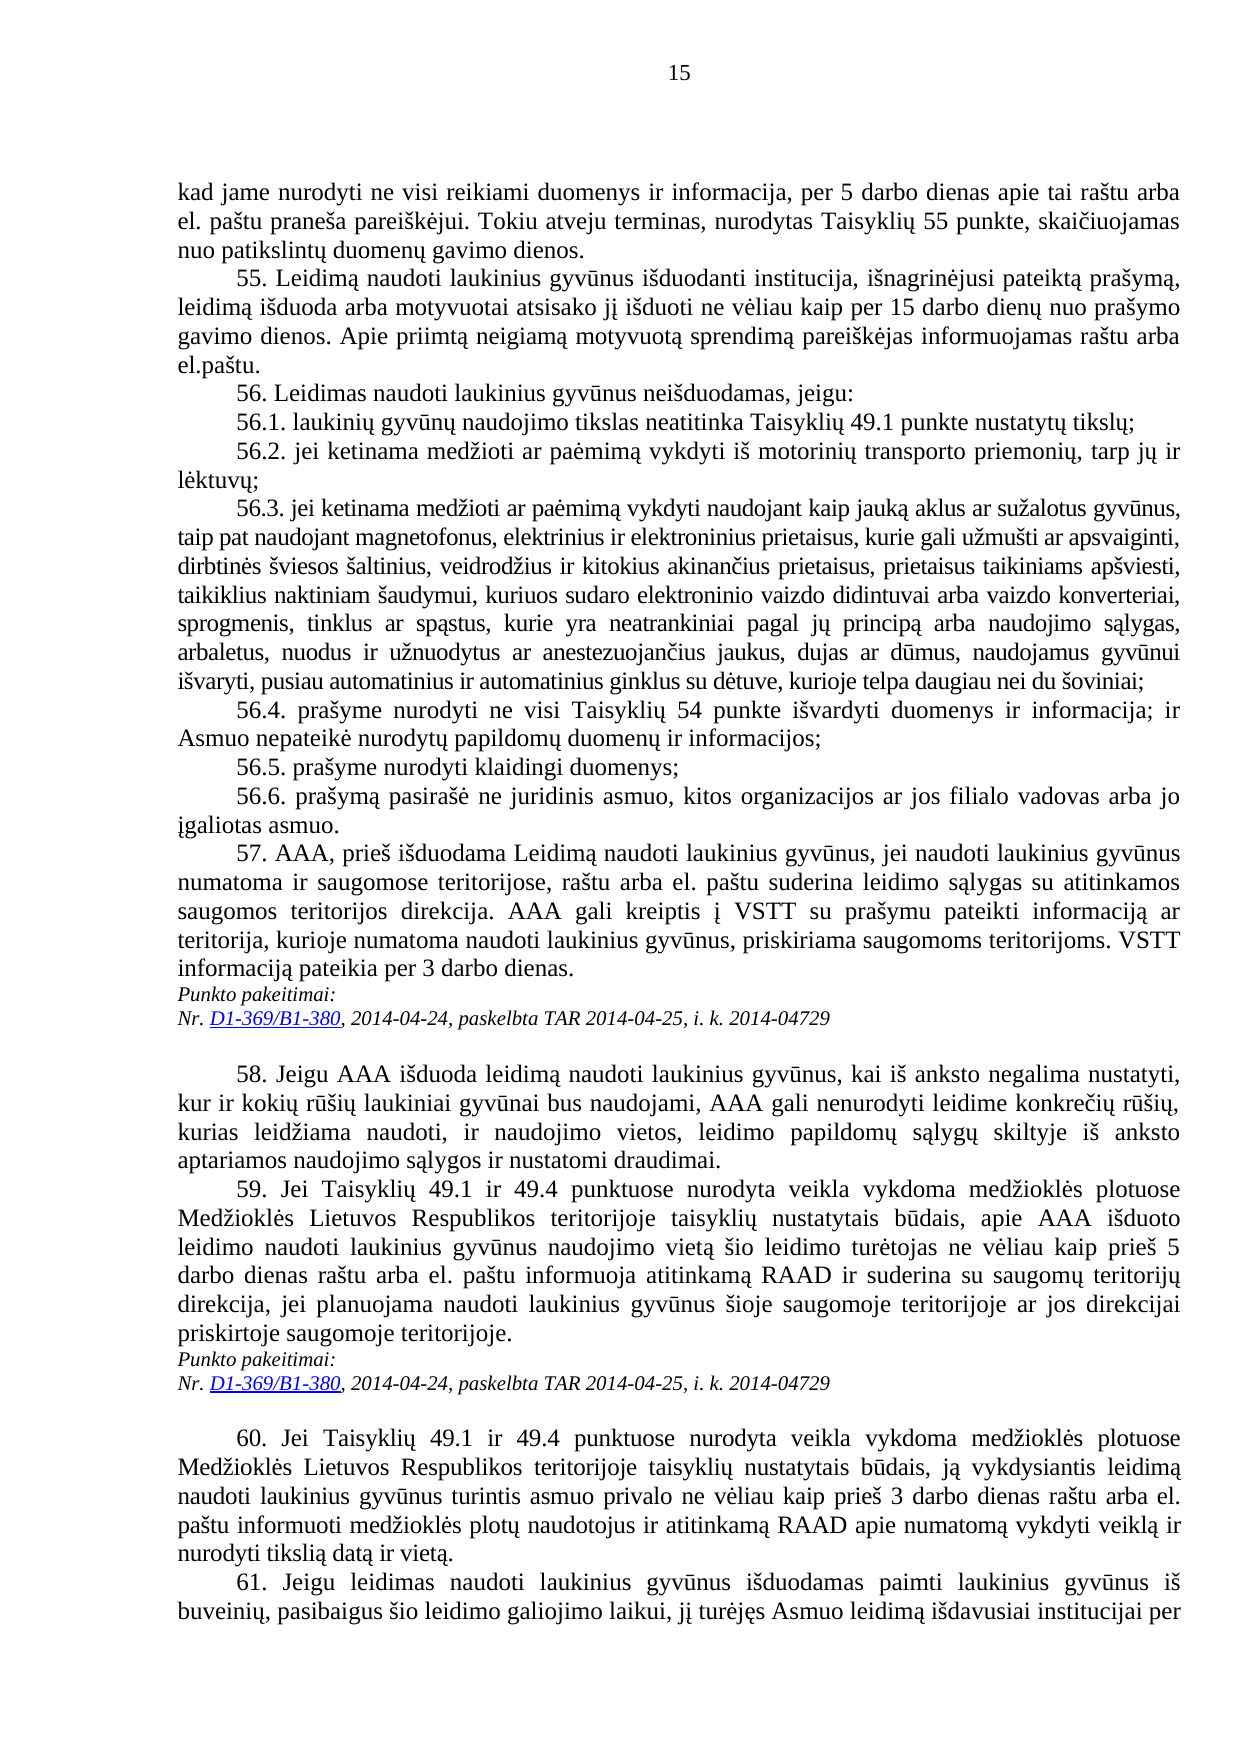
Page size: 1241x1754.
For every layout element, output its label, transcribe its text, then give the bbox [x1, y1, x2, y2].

text 58. Jeigu AAA išduoda leidimą naudoti laukinius gyvūnus, kai iš anksto negalima nustatyti, kur ir kokių rūšių laukiniai gyvūnai bus naudojami, AAA gali nenurodyti leidime konkrečių rūšių, kurias leidžiama naudoti, ir naudojimo vietos, leidimo papildomų sąlygų skiltyje iš anksto aptariamos naudojimo sąlygos ir nustatomi draudimai. [177, 1059, 1181, 1174]
text 56.4. prašyme nurodyti ne visi Taisyklių 54 punkte išvardyti duomenys ir informacija; ir Asmuo nepateikė nurodytų papildomų duomenų ir informacijos; [177, 695, 1181, 752]
text 61. Jeigu leidimas naudoti laukinius gyvūnus išduodamas paimti laukinius gyvūnus iš buveinių, pasibaigus šio leidimo galiojimo laikui, jį turėjęs Asmuo leidimą išdavusiai institucijai per [177, 1567, 1181, 1625]
text 56.6. prašymą pasirašė ne juridinis asmuo, kitos organizacijos ar jos filialo vadovas arba jo įgaliotas asmuo. [177, 781, 1181, 838]
text 55. Leidimą naudoti laukinius gyvūnus išduodanti institucija, išnagrinėjusi pateiktą prašymą, leidimą išduoda arba motyvuotai atsisako jį išduoti ne vėliau kaip per 15 darbo dienų nuo prašymo gavimo dienos. Apie priimtą neigiamą motyvuotą sprendimą pareiškėjas informuojamas raštu arba el.paštu. [177, 263, 1181, 378]
text 56.2. jei ketinama medžioti ar paėmimą vykdyti iš motorinių transporto priemonių, tarp jų ir lėktuvų; [177, 436, 1181, 493]
text Punkto pakeitimai: [177, 1347, 1181, 1371]
text 56.3. jei ketinama medžioti ar paėmimą vykdyti naudojant kaip jauką aklus ar sužalotus gyvūnus, taip pat naudojant magnetofonus, elektrinius ir elektroninius prietaisus, kurie gali užmušti ar apsvaiginti, dirbtinės šviesos šaltinius, veidrodžius ir kitokius akinančius prietaisus, prietaisus taikiniams apšviesti, taikiklius naktiniam šaudymui, kuriuos sudaro elektroninio vaizdo didintuvai arba vaizdo konverteriai, sprogmenis, tinklus ar spąstus, kurie yra neatrankiniai pagal jų principą arba naudojimo sąlygas, arbaletus, nuodus ir užnuodytus ar anestezuojančius jaukus, dujas ar dūmus, naudojamus gyvūnui išvaryti, pusiau automatinius ir automatinius ginklus su dėtuve, kurioje telpa daugiau nei du šoviniai; [177, 493, 1181, 695]
text 60. Jei Taisyklių 49.1 ir 49.4 punktuose nurodyta veikla vykdoma medžioklės plotuose Medžioklės Lietuvos Respublikos teritorijoje taisyklių nustatytais būdais, ją vykdysiantis leidimą naudoti laukinius gyvūnus turintis asmuo privalo ne vėliau kaip prieš 3 darbo dienas raštu arba el. paštu informuoti medžioklės plotų naudotojus ir atitinkamą RAAD apie numatomą vykdyti veiklą ir nurodyti tikslią datą ir vietą. [177, 1423, 1181, 1567]
text 57. AAA, prieš išduodama Leidimą naudoti laukinius gyvūnus, jei naudoti laukinius gyvūnus numatoma ir saugomose teritorijose, raštu arba el. paštu suderina leidimo sąlygas su atitinkamos saugomos teritorijos direkcija. AAA gali kreiptis į VSTT su prašymu pateikti informaciją ar teritorija, kurioje numatoma naudoti laukinius gyvūnus, priskiriama saugomoms teritorijoms. VSTT informaciją pateikia per 3 darbo dienas. [177, 838, 1181, 982]
text Punkto pakeitimai: [177, 982, 1181, 1006]
text 59. Jei Taisyklių 49.1 ir 49.4 punktuose nurodyta veikla vykdoma medžioklės plotuose Medžioklės Lietuvos Respublikos teritorijoje taisyklių nustatytais būdais, apie AAA išduoto leidimo naudoti laukinius gyvūnus naudojimo vietą šio leidimo turėtojas ne vėliau kaip prieš 5 darbo dienas raštu arba el. paštu informuoja atitinkamą RAAD ir suderina su saugomų teritorijų direkcija, jei planuojama naudoti laukinius gyvūnus šioje saugomoje teritorijoje ar jos direkcijai priskirtoje saugomoje teritorijoje. [177, 1174, 1181, 1347]
text Nr. D1-369/B1-380, 2014-04-24, paskelbta TAR 2014-04-25, i. k. 2014-04729 [177, 1371, 1181, 1395]
text 56.1. laukinių gyvūnų naudojimo tikslas neatitinka Taisyklių 49.1 punkte nustatytų tikslų; [177, 407, 1181, 436]
text kad jame nurodyti ne visi reikiami duomenys ir informacija, per 5 darbo dienas apie tai raštu arba el. paštu praneša pareiškėjui. Tokiu atveju terminas, nurodytas Taisyklių 55 punkte, skaičiuojamas nuo patikslintų duomenų gavimo dienos. [177, 177, 1181, 263]
text Nr. D1-369/B1-380, 2014-04-24, paskelbta TAR 2014-04-25, i. k. 2014-04729 [177, 1006, 1181, 1030]
text 56.5. prašyme nurodyti klaidingi duomenys; [177, 752, 1181, 781]
text 56. Leidimas naudoti laukinius gyvūnus neišduodamas, jeigu: [177, 378, 1181, 407]
